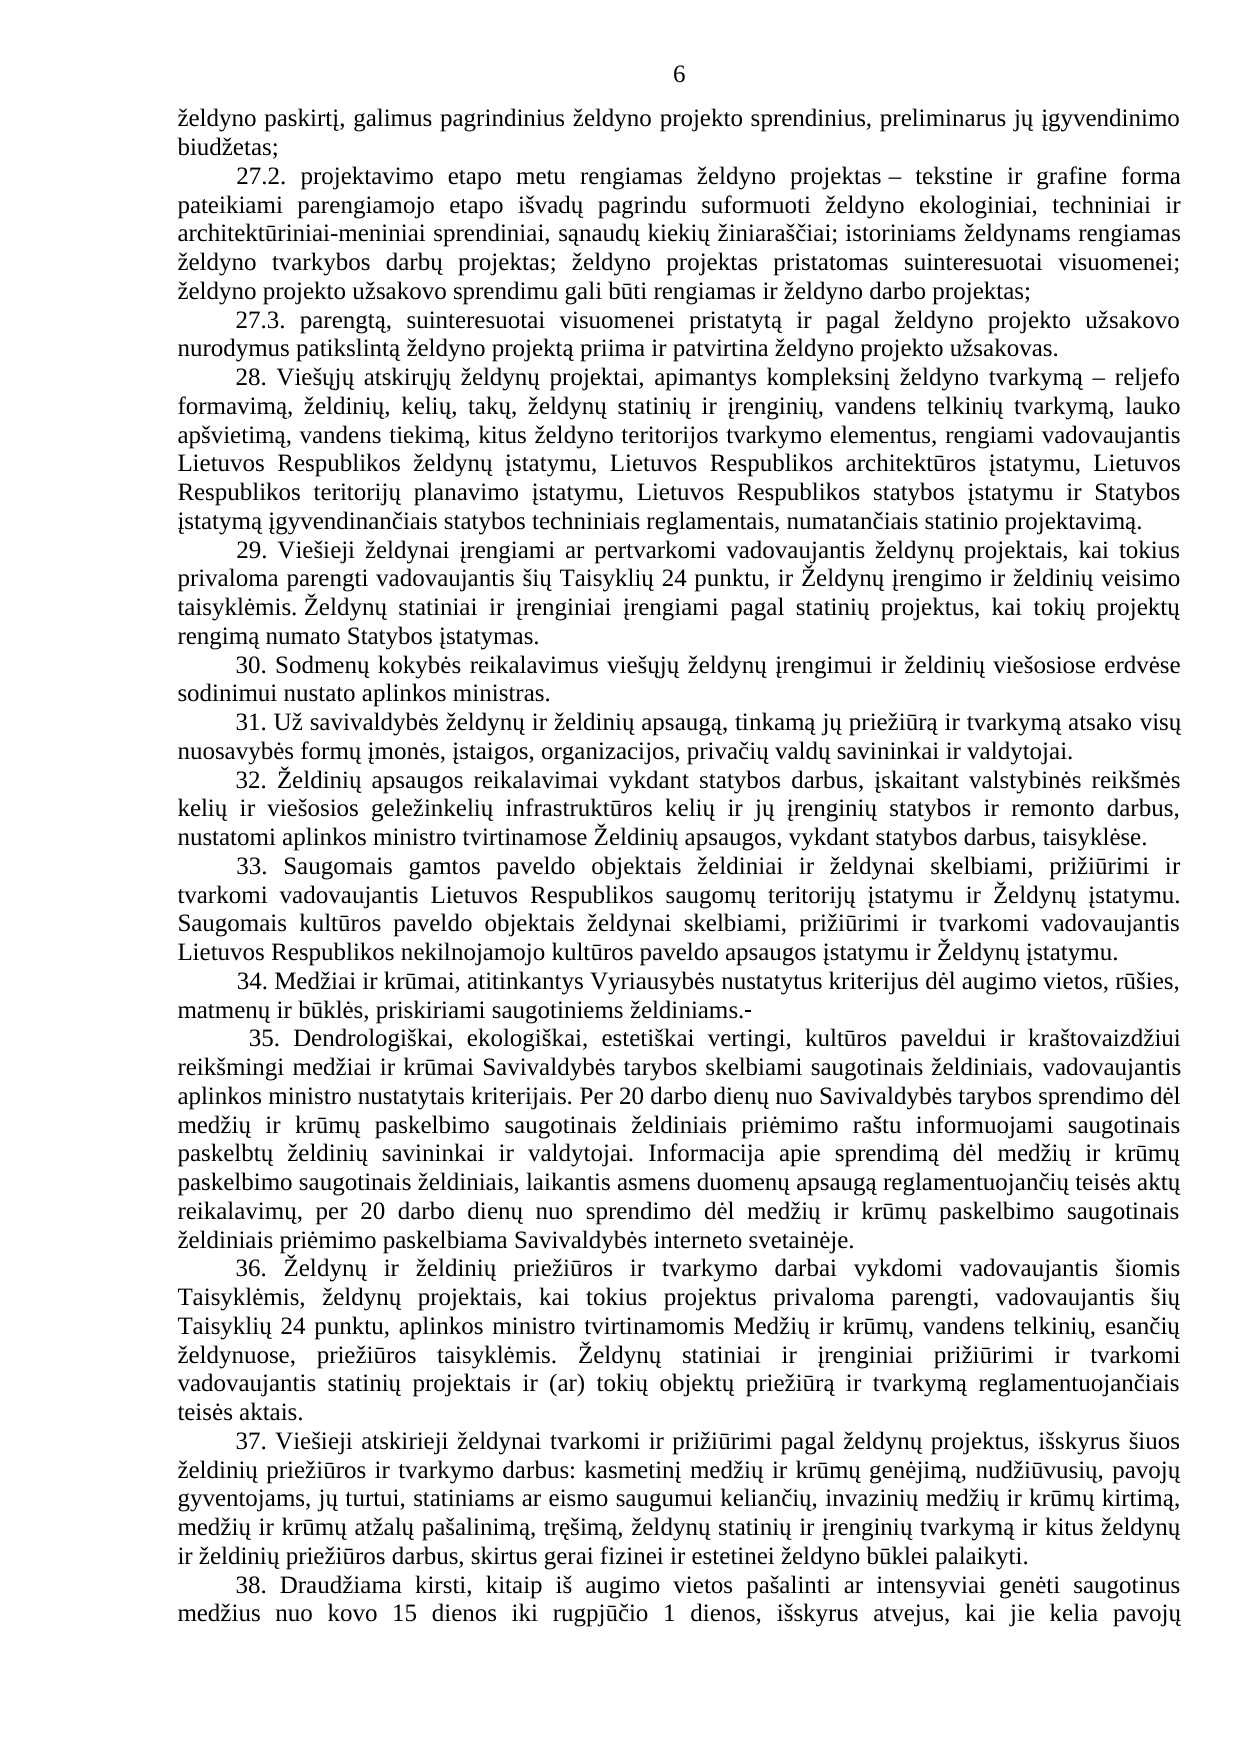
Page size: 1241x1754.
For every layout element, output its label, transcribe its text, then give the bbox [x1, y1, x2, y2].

text 37. Viešieji atskirieji želdynai tvarkomi ir prižiūrimi pagal želdynų projektus, išskyrus šiuos želdinių priežiūros ir tvarkymo darbus: kasmetinį medžių ir krūmų genėjimą, nudžiūvusių, pavojų gyventojams, jų turtui, statiniams ar eismo saugumui keliančių, invazinių medžių ir krūmų kirtimą, medžių ir krūmų atžalų pašalinimą, tręšimą, želdynų statinių ir įrenginių tvarkymą ir kitus želdynų ir želdinių priežiūros darbus, skirtus gerai fizinei ir estetinei želdyno būklei palaikyti. [177, 1426, 1181, 1570]
text 28. Viešųjų atskirųjų želdynų projektai, apimantys kompleksinį želdyno tvarkymą – reljefo formavimą, želdinių, kelių, takų, želdynų statinių ir įrenginių, vandens telkinių tvarkymą, lauko apšvietimą, vandens tiekimą, kitus želdyno teritorijos tvarkymo elementus, rengiami vadovaujantis Lietuvos Respublikos želdynų įstatymu, Lietuvos Respublikos architektūros įstatymu, Lietuvos Respublikos teritorijų planavimo įstatymu, Lietuvos Respublikos statybos įstatymu ir Statybos įstatymą įgyvendinančiais statybos techniniais reglamentais, numatančiais statinio projektavimą. [177, 362, 1181, 535]
text želdyno paskirtį, galimus pagrindinius želdyno projekto sprendinius, preliminarus jų įgyvendinimo biudžetas; [177, 103, 1181, 161]
text 27.2. projektavimo etapo metu rengiamas želdyno projektas – tekstine ir grafine forma pateikiami parengiamojo etapo išvadų pagrindu suformuoti želdyno ekologiniai, techniniai ir architektūriniai-meniniai sprendiniai, sąnaudų kiekių žiniaraščiai; istoriniams želdynams rengiamas želdyno tvarkybos darbų projektas; želdyno projektas pristatomas suinteresuotai visuomenei; želdyno projekto užsakovo sprendimu gali būti rengiamas ir želdyno darbo projektas; [177, 161, 1181, 305]
text 38. Draudžiama kirsti, kitaip iš augimo vietos pašalinti ar intensyviai genėti saugotinus medžius nuo kovo 15 dienos iki rugpjūčio 1 dienos, išskyrus atvejus, kai jie kelia pavojų [177, 1570, 1181, 1627]
text 36. Želdynų ir želdinių priežiūros ir tvarkymo darbai vykdomi vadovaujantis šiomis Taisyklėmis, želdynų projektais, kai tokius projektus privaloma parengti, vadovaujantis šių Taisyklių 24 punktu, aplinkos ministro tvirtinamomis Medžių ir krūmų, vandens telkinių, esančių želdynuose, priežiūros taisyklėmis. Želdynų statiniai ir įrenginiai prižiūrimi ir tvarkomi vadovaujantis statinių projektais ir (ar) tokių objektų priežiūrą ir tvarkymą reglamentuojančiais teisės aktais. [177, 1253, 1181, 1426]
text 30. Sodmenų kokybės reikalavimus viešųjų želdynų įrengimui ir želdinių viešosiose erdvėse sodinimui nustato aplinkos ministras. [177, 650, 1181, 707]
text 29. Viešieji želdynai įrengiami ar pertvarkomi vadovaujantis želdynų projektais, kai tokius privaloma parengti vadovaujantis šių Taisyklių 24 punktu, ir Želdynų įrengimo ir želdinių veisimo taisyklėmis. Želdynų statiniai ir įrenginiai įrengiami pagal statinių projektus, kai tokių projektų rengimą numato Statybos įstatymas. [177, 535, 1181, 650]
text 34. Medžiai ir krūmai, atitinkantys Vyriausybės nustatytus kriterijus dėl augimo vietos, rūšies, matmenų ir būklės, priskiriami saugotiniems želdiniams. [177, 966, 1181, 1023]
text 32. Želdinių apsaugos reikalavimai vykdant statybos darbus, įskaitant valstybinės reikšmės kelių ir viešosios geležinkelių infrastruktūros kelių ir jų įrenginių statybos ir remonto darbus, nustatomi aplinkos ministro tvirtinamose Želdinių apsaugos, vykdant statybos darbus, taisyklėse. [177, 765, 1181, 851]
text 27.3. parengtą, suinteresuotai visuomenei pristatytą ir pagal želdyno projekto užsakovo nurodymus patikslintą želdyno projektą priima ir patvirtina želdyno projekto užsakovas. [177, 305, 1181, 362]
text 35. Dendrologiškai, ekologiškai, estetiškai vertingi, kultūros paveldui ir kraštovaizdžiui reikšmingi medžiai ir krūmai Savivaldybės tarybos skelbiami saugotinais želdiniais, vadovaujantis aplinkos ministro nustatytais kriterijais. Per 20 darbo dienų nuo Savivaldybės tarybos sprendimo dėl medžių ir krūmų paskelbimo saugotinais želdiniais priėmimo raštu informuojami saugotinais paskelbtų želdinių savininkai ir valdytojai. Informacija apie sprendimą dėl medžių ir krūmų paskelbimo saugotinais želdiniais, laikantis asmens duomenų apsaugą reglamentuojančių teisės aktų reikalavimų, per 20 darbo dienų nuo sprendimo dėl medžių ir krūmų paskelbimo saugotinais želdiniais priėmimo paskelbiama Savivaldybės interneto svetainėje. [177, 1023, 1181, 1253]
text 33. Saugomais gamtos paveldo objektais želdiniai ir želdynai skelbiami, prižiūrimi ir tvarkomi vadovaujantis Lietuvos Respublikos saugomų teritorijų įstatymu ir Želdynų įstatymu. Saugomais kultūros paveldo objektais želdynai skelbiami, prižiūrimi ir tvarkomi vadovaujantis Lietuvos Respublikos nekilnojamojo kultūros paveldo apsaugos įstatymu ir Želdynų įstatymu. [177, 851, 1181, 966]
text 31. Už savivaldybės želdynų ir želdinių apsaugą, tinkamą jų priežiūrą ir tvarkymą atsako visų nuosavybės formų įmonės, įstaigos, organizacijos, privačių valdų savininkai ir valdytojai. [177, 707, 1181, 765]
